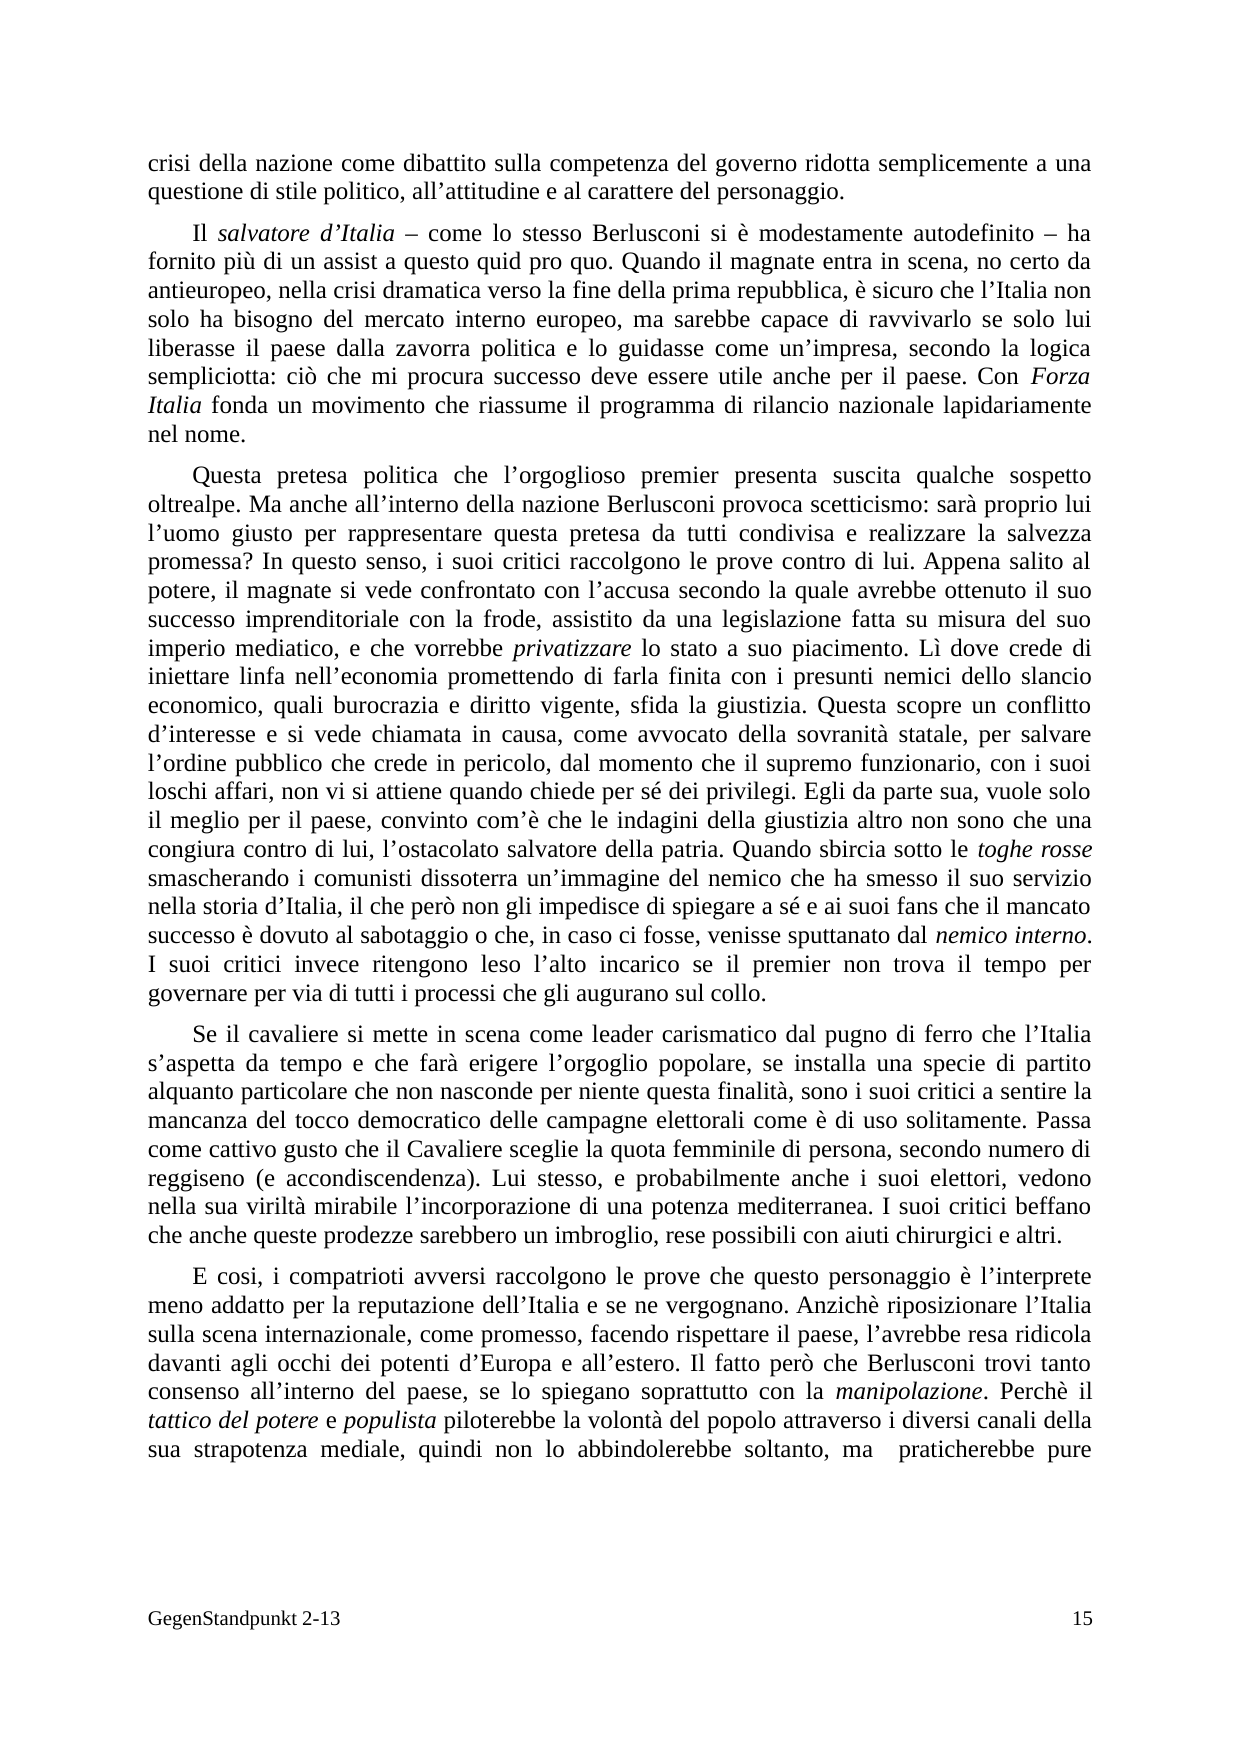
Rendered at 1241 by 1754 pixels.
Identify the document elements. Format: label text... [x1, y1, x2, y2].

text Il salvatore d’Italia – come lo stesso Berlusconi si è modestamente autodefinito – ha fornito più di un assist a questo quid pro quo. Quando il magnate entra in scena, no certo da antieuropeo, nella crisi dramatica verso la fine della prima repubblica, è sicuro che l’Italia non solo ha bisogno del mercato interno europeo, ma sarebbe capace di ravvivarlo se solo lui liberasse il paese dalla zavorra politica e lo guidasse come un’impresa, secondo la logica sempliciotta: ciò che mi procura successo deve essere utile anche per il paese. Con Forza Italia fonda un movimento che riassume il programma di rilancio nazionale lapidariamente nel nome. [148, 218, 1093, 448]
text E cosi, i compatrioti avversi raccolgono le prove che questo personaggio è l’interprete meno addatto per la reputazione dell’Italia e se ne vergognano. Anzichè riposizionare l’Italia sulla scena internazionale, come promesso, facendo rispettare il paese, l’avrebbe resa ridicola davanti agli occhi dei potenti d’Europa e all’estero. Il fatto però che Berlusconi trovi tanto consenso all’interno del paese, se lo spiegano soprattutto con la manipolazione. Perchè il tattico del potere e populista piloterebbe la volontà del popolo attraverso i diversi canali della sua strapotenza mediale, quindi non lo abbindolerebbe soltanto, ma praticherebbe pure [148, 1261, 1093, 1463]
text Questa pretesa politica che l’orgoglioso premier presenta suscita qualche sospetto oltrealpe. Ma anche all’interno della nazione Berlusconi provoca scetticismo: sarà proprio lui l’uomo giusto per rappresentare questa pretesa da tutti condivisa e realizzare la salvezza promessa? In questo senso, i suoi critici raccolgono le prove contro di lui. Appena salito al potere, il magnate si vede confrontato con l’accusa secondo la quale avrebbe ottenuto il suo successo imprenditoriale con la frode, assistito da una legislazione fatta su misura del suo imperio mediatico, e che vorrebbe privatizzare lo stato a suo piacimento. Lì dove crede di iniettare linfa nell’economia promettendo di farla finita con i presunti nemici dello slancio economico, quali burocrazia e diritto vigente, sfida la giustizia. Questa scopre un conflitto d’interesse e si vede chiamata in causa, come avvocato della sovranità statale, per salvare l’ordine pubblico che crede in pericolo, dal momento che il supremo funzionario, con i suoi loschi affari, non vi si attiene quando chiede per sé dei privilegi. Egli da parte sua, vuole solo il meglio per il paese, convinto com’è che le indagini della giustizia altro non sono che una congiura contro di lui, l’ostacolato salvatore della patria. Quando sbircia sotto le toghe rosse smascherando i comunisti dissoterra un’immagine del nemico che ha smesso il suo servizio nella storia d’Italia, il che però non gli impedisce di spiegare a sé e ai suoi fans che il mancato successo è dovuto al sabotaggio o che, in caso ci fosse, venisse sputtanato dal nemico interno. I suoi critici invece ritengono leso l’alto incarico se il premier non trova il tempo per governare per via di tutti i processi che gli augurano sul collo. [148, 460, 1093, 1006]
text Se il cavaliere si mette in scena come leader carismatico dal pugno di ferro che l’Italia s’aspetta da tempo e che farà erigere l’orgoglio popolare, se installa una specie di partito alquanto particolare che non nasconde per niente questa finalità, sono i suoi critici a sentire la mancanza del tocco democratico delle campagne elettorali come è di uso solitamente. Passa come cattivo gusto che il Cavaliere sceglie la quota femminile di persona, secondo numero di reggiseno (e accondiscendenza). Lui stesso, e probabilmente anche i suoi elettori, vedono nella sua viriltà mirabile l’incorporazione di una potenza mediterranea. I suoi critici beffano che anche queste prodezze sarebbero un imbroglio, rese possibili con aiuti chirurgici e altri. [148, 1019, 1093, 1249]
text crisi della nazione come dibattito sulla competenza del governo ridotta semplicemente a una questione di stile politico, all’attitudine e al carattere del personaggio. [148, 148, 1093, 205]
